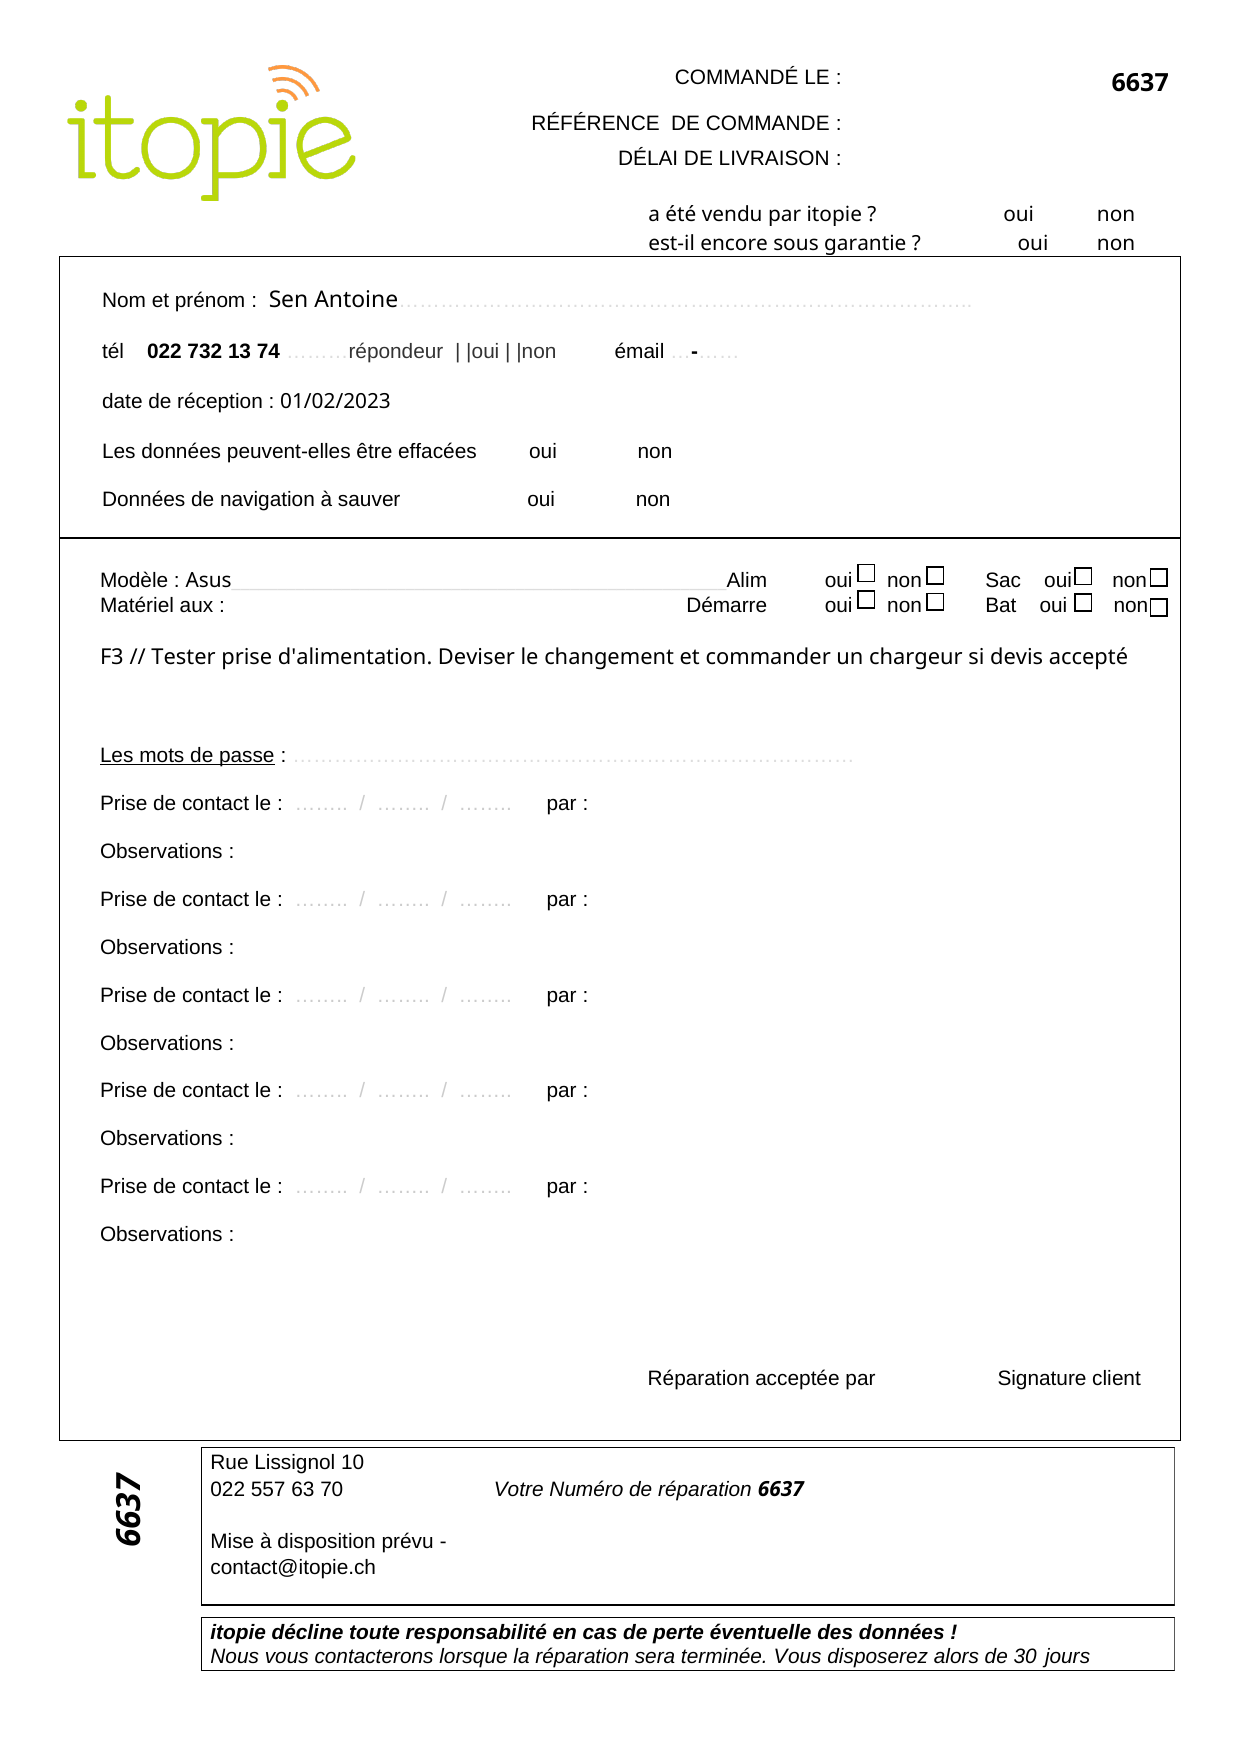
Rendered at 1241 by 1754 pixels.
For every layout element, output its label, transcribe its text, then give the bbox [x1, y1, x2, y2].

text F3 // Tester prise d'alimentation. Deviser le changement et commander un chargeur si devis accepté [60, 638, 1180, 671]
text Prise de contact le : …….. / …….. / …….. par : [60, 1075, 1180, 1102]
table_header Rue Lissignol 10 022 557 63 70 Votre Numéro de réparation 6637 Mise à disposition prévu - contact@itopie.ch [195, 1441, 1180, 1611]
text Les mots de passe : ……………………………………………………………………… [60, 740, 1180, 767]
text est-il encore sous garantie ? oui non [59, 228, 1181, 256]
text a été vendu par itopie ? oui non [59, 199, 1181, 228]
table_header 6637 [847, 59, 1180, 104]
text Matériel aux : Démarre oui non Bat oui non [60, 590, 1180, 617]
text Prise de contact le : …….. / …….. / …….. par : [60, 788, 1180, 815]
table_cell [847, 140, 1180, 175]
table_header COMMANDÉ LE : [490, 59, 847, 104]
table_header 6637 [59, 1441, 195, 1677]
text Modèle : Asus Alim oui non Sac oui non [948, 562, 1180, 590]
table_cell RÉFÉRENCE DE COMMANDE : [490, 105, 847, 140]
text Les données peuvent-elles être effacées oui non [60, 436, 1180, 463]
table_cell DÉLAI DE LIVRAISON : [490, 140, 847, 175]
text Observations : [60, 836, 1180, 863]
table_cell [847, 105, 1180, 140]
text Réparation acceptée par Signature client [60, 1363, 1180, 1390]
table_cell itopie décline toute responsabilité en cas de perte éventuelle des données ! Nous vous contacterons lorsque la réparation sera terminée. Vous disposerez alors de 30 jours [195, 1611, 1180, 1677]
text Observations : [60, 1123, 1180, 1150]
text Données de navigation à sauver oui non [60, 484, 1180, 511]
text Observations : [60, 1027, 1180, 1054]
text date de réception : 01/02/2023 [60, 383, 1180, 415]
text Modèle : Asus Alim oui non Sac oui non [60, 562, 856, 590]
text Modèle : Asus Alim oui non Sac oui non [879, 562, 925, 590]
text Nom et prénom : Sen Antoine……………………………………………………………………….. [60, 280, 1180, 314]
text tél 022 732 13 74 ………répondeur | |oui | |non émail …-…… [60, 335, 1180, 362]
text Prise de contact le : …….. / …….. / …….. par : [60, 979, 1180, 1006]
text Observations : [60, 931, 1180, 958]
text Prise de contact le : …….. / …….. / …….. par : [60, 1171, 1180, 1198]
text Observations : [60, 1219, 1180, 1246]
text Prise de contact le : …….. / …….. / …….. par : [60, 883, 1180, 911]
picture [67, 65, 356, 201]
